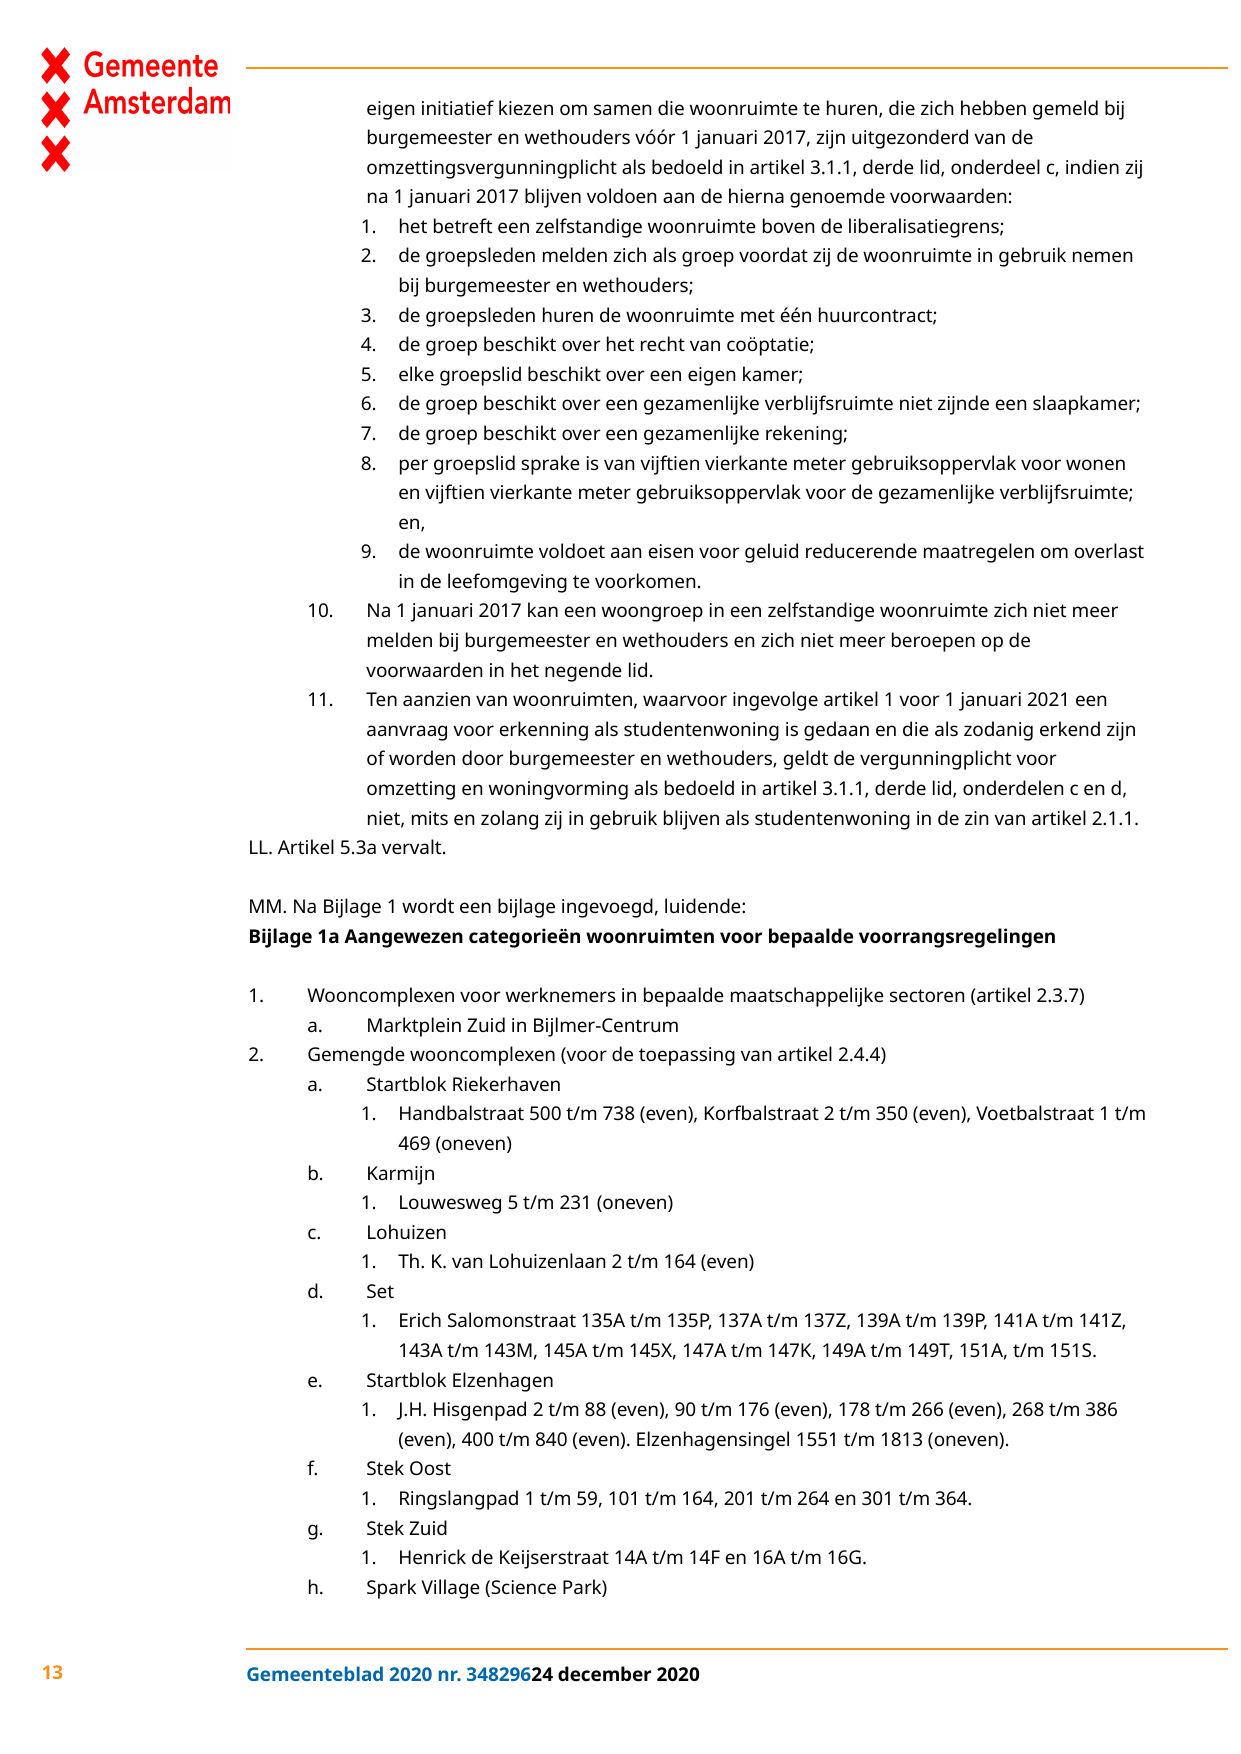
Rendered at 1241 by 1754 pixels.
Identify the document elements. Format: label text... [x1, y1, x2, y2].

list Ten aanzien van woonruimten, waarvoor ingevolge artikel 1 voor 1 januari 2021 een aanvraag voor erkenning als studentenwoning is gedaan en die als zodanig erkend zijn of worden door burgemeester en wethouders, geldt de vergunningplicht voor omzetting en woningvorming als bedoeld in artikel 3.1.1, derde lid, onderdelen c en d, niet, mits en zolang zij in gebruik blijven als studentenwoning in de zin van artikel 2.1.1. [307, 686, 1152, 831]
list eigen initiatief kiezen om samen die woonruimte te huren, die zich hebben gemeld bij burgemeester en wethouders vóór 1 januari 2017, zijn uitgezonderd van de omzettingsvergunningplicht als bedoeld in artikel 3.1.1, derde lid, onderdeel c, indien zij na 1 januari 2017 blijven voldoen aan de hierna genoemde voorwaarden: [307, 95, 1152, 209]
list Th. K. van Lohuizenlaan 2 t/m 164 (even) [361, 1248, 1152, 1274]
text MM. Na Bijlage 1 wordt een bijlage ingevoegd, luidende: [248, 893, 1152, 919]
text Bijlage 1a Aangewezen categorieën woonruimten voor bepaalde voorrangsregelingen [248, 923, 1152, 949]
list Louwesweg 5 t/m 231 (oneven) [361, 1189, 1152, 1215]
list de groepsleden melden zich als groep voordat zij de woonruimte in gebruik nemen bij burgemeester en wethouders; [361, 243, 1152, 298]
list Startblok Elzenhagen [307, 1367, 1152, 1393]
list Handbalstraat 500 t/m 738 (even), Korfbalstraat 2 t/m 350 (even), Voetbalstraat 1 t/m 469 (oneven) [361, 1101, 1152, 1156]
list Marktplein Zuid in Bijlmer-Centrum [307, 1012, 1152, 1038]
list de woonruimte voldoet aan eisen voor geluid reducerende maatregelen om overlast in de leefomgeving te voorkomen. [361, 538, 1152, 594]
list de groep beschikt over een gezamenlijke rekening; [361, 420, 1152, 446]
list Erich Salomonstraat 135A t/m 135P, 137A t/m 137Z, 139A t/m 139P, 141A t/m 141Z, 143A t/m 143M, 145A t/m 145X, 147A t/m 147K, 149A t/m 149T, 151A, t/m 151S. [361, 1308, 1152, 1363]
list Stek Zuid [307, 1515, 1152, 1541]
list de groep beschikt over het recht van coöptatie; [361, 331, 1152, 357]
list Stek Oost [307, 1456, 1152, 1481]
picture [41, 47, 231, 172]
list Lohuizen [307, 1219, 1152, 1245]
list Gemengde wooncomplexen (voor de toepassing van artikel 2.4.4) [248, 1041, 1152, 1067]
list Wooncomplexen voor werknemers in bepaalde maatschappelijke sectoren (artikel 2.3.7) [248, 982, 1152, 1008]
list Karmijn [307, 1160, 1152, 1186]
list de groepsleden huren de woonruimte met één huurcontract; [361, 302, 1152, 328]
list Spark Village (Science Park) [307, 1574, 1152, 1600]
list Henrick de Keijserstraat 14A t/m 14F en 16A t/m 16G. [361, 1544, 1152, 1570]
list Startblok Riekerhaven [307, 1071, 1152, 1097]
list Ringslangpad 1 t/m 59, 101 t/m 164, 201 t/m 264 en 301 t/m 364. [361, 1485, 1152, 1511]
text LL. Artikel 5.3a vervalt. [248, 834, 1152, 860]
list per groepslid sprake is van vijftien vierkante meter gebruiksoppervlak voor wonen en vijftien vierkante meter gebruiksoppervlak voor de gezamenlijke verblijfsruimte; en, [361, 450, 1152, 535]
list elke groepslid beschikt over een eigen kamer; [361, 361, 1152, 387]
list het betreft een zelfstandige woonruimte boven de liberalisatiegrens; [361, 213, 1152, 239]
list J.H. Hisgenpad 2 t/m 88 (even), 90 t/m 176 (even), 178 t/m 266 (even), 268 t/m 386 (even), 400 t/m 840 (even). Elzenhagensingel 1551 t/m 1813 (oneven). [361, 1396, 1152, 1452]
list Na 1 januari 2017 kan een woongroep in een zelfstandige woonruimte zich niet meer melden bij burgemeester en wethouders en zich niet meer beroepen op de voorwaarden in het negende lid. [307, 598, 1152, 683]
list de groep beschikt over een gezamenlijke verblijfsruimte niet zijnde een slaapkamer; [361, 391, 1152, 416]
list Set [307, 1278, 1152, 1304]
